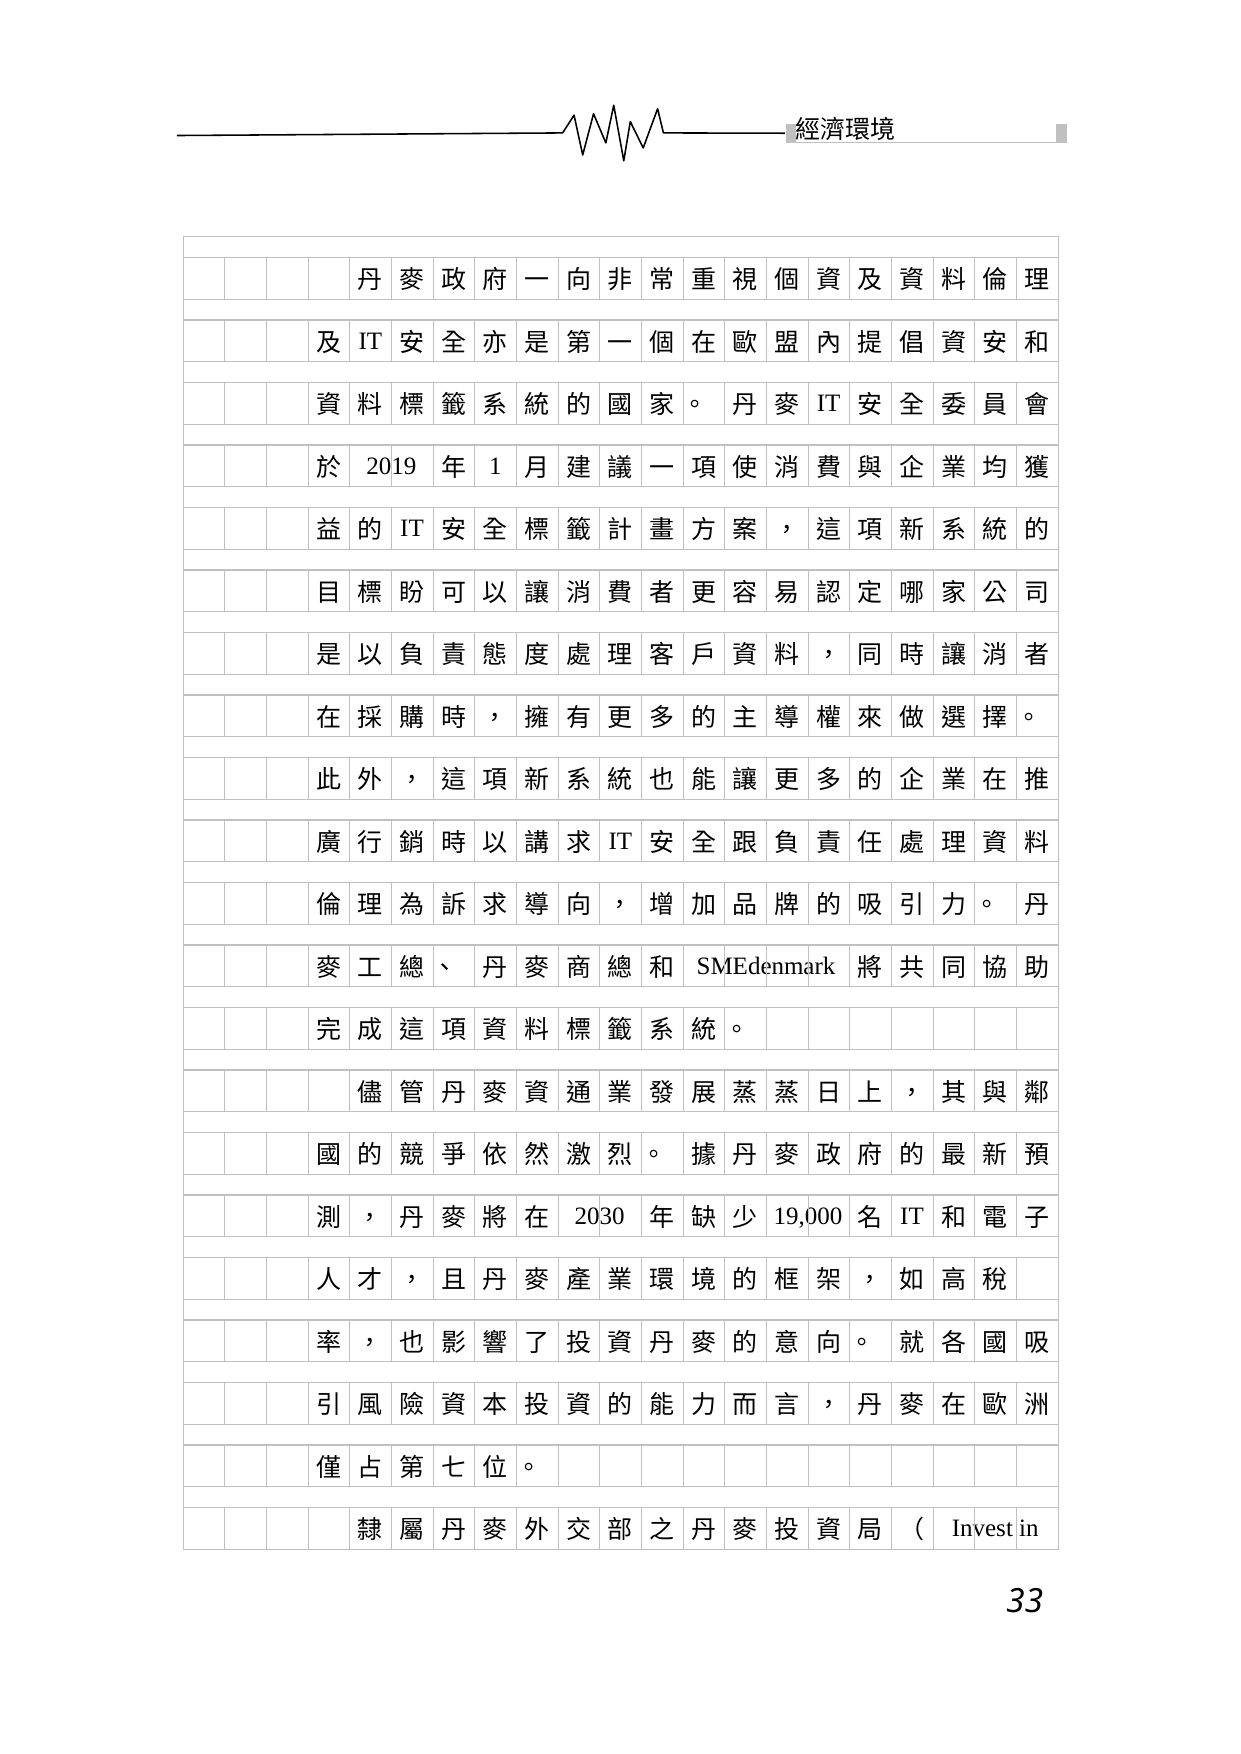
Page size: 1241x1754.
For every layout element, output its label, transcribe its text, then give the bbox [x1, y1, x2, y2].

text 丹麥政府一向非常重視個資及資料倫理及IT安全亦是第一個在歐盟內提倡資安和資料標籤系統的國家。丹麥IT安全委員會於2019年1月建議一項使消費與企業均獲益的IT安全標籤計畫方案，這項新系統的目標盼可以讓消費者更容易認定哪家公司是以負責態度處理客戶資料，同時讓消者在採購時，擁有更多的主導權來做選擇。此外，這項新系統也能讓更多的企業在推廣行銷時以講求IT安全跟負責任處理資料倫理為訴求導向，增加品牌的吸引力。丹麥工總、丹麥商總和SMEdenmark將共同協助完成這項資料標籤系統。 [281, 925, 1058, 944]
text 儘管丹麥資通業發展蒸蒸日上，其與鄰國的競爭依然激烈。據丹麥政府的最新預測，丹麥將在2030年缺少19,000名IT和電子人才，且丹麥產業環境的框架，如高稅率，也影響了投資丹麥的意向。就各國吸引風險資本投資的能力而言，丹麥在歐洲僅占第七位。 [281, 1237, 1058, 1257]
text 丹麥政府一向非常重視個資及資料倫理及IT安全亦是第一個在歐盟內提倡資安和資料標籤系統的國家。丹麥IT安全委員會於2019年1月建議一項使消費與企業均獲益的IT安全標籤計畫方案，這項新系統的目標盼可以讓消費者更容易認定哪家公司是以負責態度處理客戶資料，同時讓消者在採購時，擁有更多的主導權來做選擇。此外，這項新系統也能讓更多的企業在推廣行銷時以講求IT安全跟負責任處理資料倫理為訴求導向，增加品牌的吸引力。丹麥工總、丹麥商總和SMEdenmark將共同協助完成這項資料標籤系統。 [281, 800, 1058, 819]
text 儘管丹麥資通業發展蒸蒸日上，其與鄰國的競爭依然激烈。據丹麥政府的最新預測，丹麥將在2030年缺少19,000名IT和電子人才，且丹麥產業環境的框架，如高稅率，也影響了投資丹麥的意向。就各國吸引風險資本投資的能力而言，丹麥在歐洲僅占第七位。 [281, 1362, 1058, 1382]
text 丹麥政府一向非常重視個資及資料倫理及IT安全亦是第一個在歐盟內提倡資安和資料標籤系統的國家。丹麥IT安全委員會於2019年1月建議一項使消費與企業均獲益的IT安全標籤計畫方案，這項新系統的目標盼可以讓消費者更容易認定哪家公司是以負責態度處理客戶資料，同時讓消者在採購時，擁有更多的主導權來做選擇。此外，這項新系統也能讓更多的企業在推廣行銷時以講求IT安全跟負責任處理資料倫理為訴求導向，增加品牌的吸引力。丹麥工總、丹麥商總和SMEdenmark將共同協助完成這項資料標籤系統。 [281, 237, 1058, 257]
text 丹麥政府一向非常重視個資及資料倫理及IT安全亦是第一個在歐盟內提倡資安和資料標籤系統的國家。丹麥IT安全委員會於2019年1月建議一項使消費與企業均獲益的IT安全標籤計畫方案，這項新系統的目標盼可以讓消費者更容易認定哪家公司是以負責態度處理客戶資料，同時讓消者在採購時，擁有更多的主導權來做選擇。此外，這項新系統也能讓更多的企業在推廣行銷時以講求IT安全跟負責任處理資料倫理為訴求導向，增加品牌的吸引力。丹麥工總、丹麥商總和SMEdenmark將共同協助完成這項資料標籤系統。 [281, 425, 1058, 444]
text 儘管丹麥資通業發展蒸蒸日上，其與鄰國的競爭依然激烈。據丹麥政府的最新預測，丹麥將在2030年缺少19,000名IT和電子人才，且丹麥產業環境的框架，如高稅率，也影響了投資丹麥的意向。就各國吸引風險資本投資的能力而言，丹麥在歐洲僅占第七位。 [281, 1300, 1058, 1319]
text 丹麥政府一向非常重視個資及資料倫理及IT安全亦是第一個在歐盟內提倡資安和資料標籤系統的國家。丹麥IT安全委員會於2019年1月建議一項使消費與企業均獲益的IT安全標籤計畫方案，這項新系統的目標盼可以讓消費者更容易認定哪家公司是以負責態度處理客戶資料，同時讓消者在採購時，擁有更多的主導權來做選擇。此外，這項新系統也能讓更多的企業在推廣行銷時以講求IT安全跟負責任處理資料倫理為訴求導向，增加品牌的吸引力。丹麥工總、丹麥商總和SMEdenmark將共同協助完成這項資料標籤系統。 [281, 487, 1058, 507]
text 儘管丹麥資通業發展蒸蒸日上，其與鄰國的競爭依然激烈。據丹麥政府的最新預測，丹麥將在2030年缺少19,000名IT和電子人才，且丹麥產業環境的框架，如高稅率，也影響了投資丹麥的意向。就各國吸引風險資本投資的能力而言，丹麥在歐洲僅占第七位。 [281, 1175, 1058, 1194]
text 丹麥政府一向非常重視個資及資料倫理及IT安全亦是第一個在歐盟內提倡資安和資料標籤系統的國家。丹麥IT安全委員會於2019年1月建議一項使消費與企業均獲益的IT安全標籤計畫方案，這項新系統的目標盼可以讓消費者更容易認定哪家公司是以負責態度處理客戶資料，同時讓消者在採購時，擁有更多的主導權來做選擇。此外，這項新系統也能讓更多的企業在推廣行銷時以講求IT安全跟負責任處理資料倫理為訴求導向，增加品牌的吸引力。丹麥工總、丹麥商總和SMEdenmark將共同協助完成這項資料標籤系統。 [281, 362, 1058, 382]
text 儘管丹麥資通業發展蒸蒸日上，其與鄰國的競爭依然激烈。據丹麥政府的最新預測，丹麥將在2030年缺少19,000名IT和電子人才，且丹麥產業環境的框架，如高稅率，也影響了投資丹麥的意向。就各國吸引風險資本投資的能力而言，丹麥在歐洲僅占第七位。 [281, 1112, 1058, 1132]
text 儘管丹麥資通業發展蒸蒸日上，其與鄰國的競爭依然激烈。據丹麥政府的最新預測，丹麥將在2030年缺少19,000名IT和電子人才，且丹麥產業環境的框架，如高稅率，也影響了投資丹麥的意向。就各國吸引風險資本投資的能力而言，丹麥在歐洲僅占第七位。 [281, 1425, 1058, 1444]
text 儘管丹麥資通業發展蒸蒸日上，其與鄰國的競爭依然激烈。據丹麥政府的最新預測，丹麥將在2030年缺少19,000名IT和電子人才，且丹麥產業環境的框架，如高稅率，也影響了投資丹麥的意向。就各國吸引風險資本投資的能力而言，丹麥在歐洲僅占第七位。 [281, 1050, 1058, 1069]
text 丹麥政府一向非常重視個資及資料倫理及IT安全亦是第一個在歐盟內提倡資安和資料標籤系統的國家。丹麥IT安全委員會於2019年1月建議一項使消費與企業均獲益的IT安全標籤計畫方案，這項新系統的目標盼可以讓消費者更容易認定哪家公司是以負責態度處理客戶資料，同時讓消者在採購時，擁有更多的主導權來做選擇。此外，這項新系統也能讓更多的企業在推廣行銷時以講求IT安全跟負責任處理資料倫理為訴求導向，增加品牌的吸引力。丹麥工總、丹麥商總和SMEdenmark將共同協助完成這項資料標籤系統。 [281, 300, 1058, 319]
text 丹麥政府一向非常重視個資及資料倫理及IT安全亦是第一個在歐盟內提倡資安和資料標籤系統的國家。丹麥IT安全委員會於2019年1月建議一項使消費與企業均獲益的IT安全標籤計畫方案，這項新系統的目標盼可以讓消費者更容易認定哪家公司是以負責態度處理客戶資料，同時讓消者在採購時，擁有更多的主導權來做選擇。此外，這項新系統也能讓更多的企業在推廣行銷時以講求IT安全跟負責任處理資料倫理為訴求導向，增加品牌的吸引力。丹麥工總、丹麥商總和SMEdenmark將共同協助完成這項資料標籤系統。 [281, 737, 1058, 757]
text 隸屬丹麥外交部之丹麥投資局（Invest in Denmark）於2019年底辦理研討會，介紹丹麥發展量子電腦（Quantum computer）之產業環境，吸引潛在投資者，該局已將發展「量子電腦」產業列為未來吸引外資之重點產業之一。 [281, 1487, 1058, 1507]
text 丹麥政府一向非常重視個資及資料倫理及IT安全亦是第一個在歐盟內提倡資安和資料標籤系統的國家。丹麥IT安全委員會於2019年1月建議一項使消費與企業均獲益的IT安全標籤計畫方案，這項新系統的目標盼可以讓消費者更容易認定哪家公司是以負責態度處理客戶資料，同時讓消者在採購時，擁有更多的主導權來做選擇。此外，這項新系統也能讓更多的企業在推廣行銷時以講求IT安全跟負責任處理資料倫理為訴求導向，增加品牌的吸引力。丹麥工總、丹麥商總和SMEdenmark將共同協助完成這項資料標籤系統。 [281, 862, 1058, 882]
text 丹麥政府一向非常重視個資及資料倫理及IT安全亦是第一個在歐盟內提倡資安和資料標籤系統的國家。丹麥IT安全委員會於2019年1月建議一項使消費與企業均獲益的IT安全標籤計畫方案，這項新系統的目標盼可以讓消費者更容易認定哪家公司是以負責態度處理客戶資料，同時讓消者在採購時，擁有更多的主導權來做選擇。此外，這項新系統也能讓更多的企業在推廣行銷時以講求IT安全跟負責任處理資料倫理為訴求導向，增加品牌的吸引力。丹麥工總、丹麥商總和SMEdenmark將共同協助完成這項資料標籤系統。 [281, 612, 1058, 632]
text 丹麥政府一向非常重視個資及資料倫理及IT安全亦是第一個在歐盟內提倡資安和資料標籤系統的國家。丹麥IT安全委員會於2019年1月建議一項使消費與企業均獲益的IT安全標籤計畫方案，這項新系統的目標盼可以讓消費者更容易認定哪家公司是以負責態度處理客戶資料，同時讓消者在採購時，擁有更多的主導權來做選擇。此外，這項新系統也能讓更多的企業在推廣行銷時以講求IT安全跟負責任處理資料倫理為訴求導向，增加品牌的吸引力。丹麥工總、丹麥商總和SMEdenmark將共同協助完成這項資料標籤系統。 [281, 550, 1058, 569]
text 丹麥政府一向非常重視個資及資料倫理及IT安全亦是第一個在歐盟內提倡資安和資料標籤系統的國家。丹麥IT安全委員會於2019年1月建議一項使消費與企業均獲益的IT安全標籤計畫方案，這項新系統的目標盼可以讓消費者更容易認定哪家公司是以負責態度處理客戶資料，同時讓消者在採購時，擁有更多的主導權來做選擇。此外，這項新系統也能讓更多的企業在推廣行銷時以講求IT安全跟負責任處理資料倫理為訴求導向，增加品牌的吸引力。丹麥工總、丹麥商總和SMEdenmark將共同協助完成這項資料標籤系統。 [281, 675, 1058, 694]
text 丹麥政府一向非常重視個資及資料倫理及IT安全亦是第一個在歐盟內提倡資安和資料標籤系統的國家。丹麥IT安全委員會於2019年1月建議一項使消費與企業均獲益的IT安全標籤計畫方案，這項新系統的目標盼可以讓消費者更容易認定哪家公司是以負責態度處理客戶資料，同時讓消者在採購時，擁有更多的主導權來做選擇。此外，這項新系統也能讓更多的企業在推廣行銷時以講求IT安全跟負責任處理資料倫理為訴求導向，增加品牌的吸引力。丹麥工總、丹麥商總和SMEdenmark將共同協助完成這項資料標籤系統。 [281, 987, 1058, 1007]
